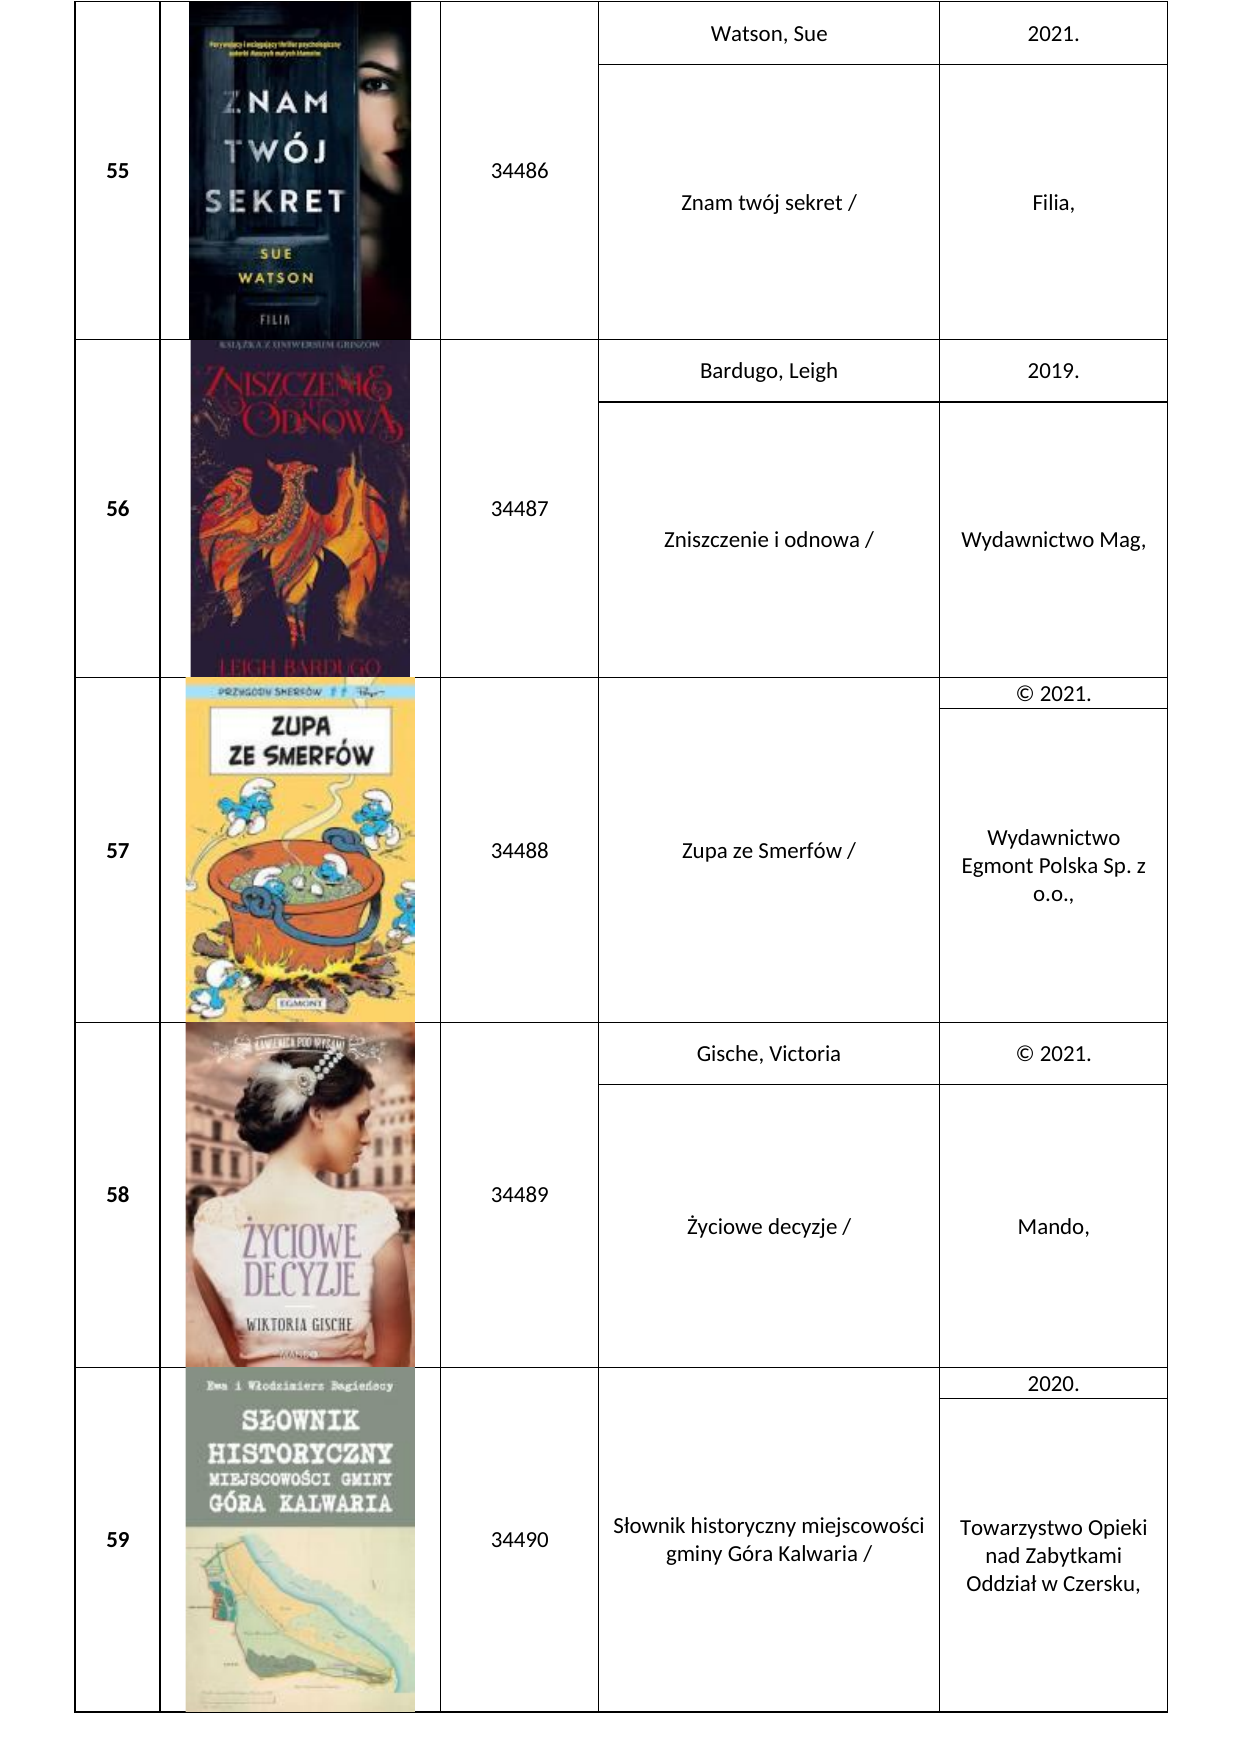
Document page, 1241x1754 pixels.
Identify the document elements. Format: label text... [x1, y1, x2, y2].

table_cell 56 [76, 340, 159, 677]
table_cell [161, 340, 190, 677]
table_cell Filia, [940, 65, 1167, 339]
table_cell [161, 678, 185, 1022]
table_cell 34488 [441, 678, 598, 1022]
table_cell [161, 1023, 185, 1367]
table_cell © 2021. [940, 1023, 1167, 1084]
table_cell Bardugo, Leigh [599, 340, 939, 401]
table_cell [410, 340, 440, 677]
table_cell 58 [76, 1023, 159, 1367]
table_cell Wydawnictwo Egmont Polska Sp. z o.o., [940, 709, 1167, 1022]
table_cell Zupa ze Smerfów / [599, 678, 939, 1022]
table_cell Życiowe decyzje / [599, 1085, 939, 1367]
table_cell Wydawnictwo Mag, [940, 403, 1167, 677]
table_cell 34490 [441, 1368, 598, 1711]
table_cell Watson, Sue [599, 2, 939, 64]
table_cell Znam twój sekret / [599, 65, 939, 339]
table_cell 55 [76, 2, 159, 339]
table_cell [412, 2, 440, 339]
table_cell Towarzystwo Opieki nad Zabytkami Oddział w Czersku, [940, 1399, 1167, 1711]
table_cell 59 [76, 1368, 159, 1711]
table_cell Gische, Victoria [599, 1023, 939, 1084]
table_cell 34489 [441, 1023, 598, 1367]
table_cell 2021. [940, 2, 1167, 64]
table_cell 2019. [940, 340, 1167, 401]
table_cell [161, 2, 189, 339]
table_cell [415, 1368, 440, 1711]
table_cell Słownik historyczny miejscowości gminy Góra Kalwaria / [599, 1368, 939, 1711]
table_cell 57 [76, 678, 159, 1022]
table_cell 34487 [441, 340, 598, 677]
table_cell [415, 1023, 440, 1367]
table_cell Mando, [940, 1085, 1167, 1367]
table_cell [415, 678, 440, 1022]
table_cell 2020. [940, 1368, 1167, 1398]
table_cell Zniszczenie i odnowa / [599, 403, 939, 677]
table_cell © 2021. [940, 678, 1167, 708]
table_cell [161, 1368, 185, 1711]
table_cell 34486 [441, 2, 598, 339]
